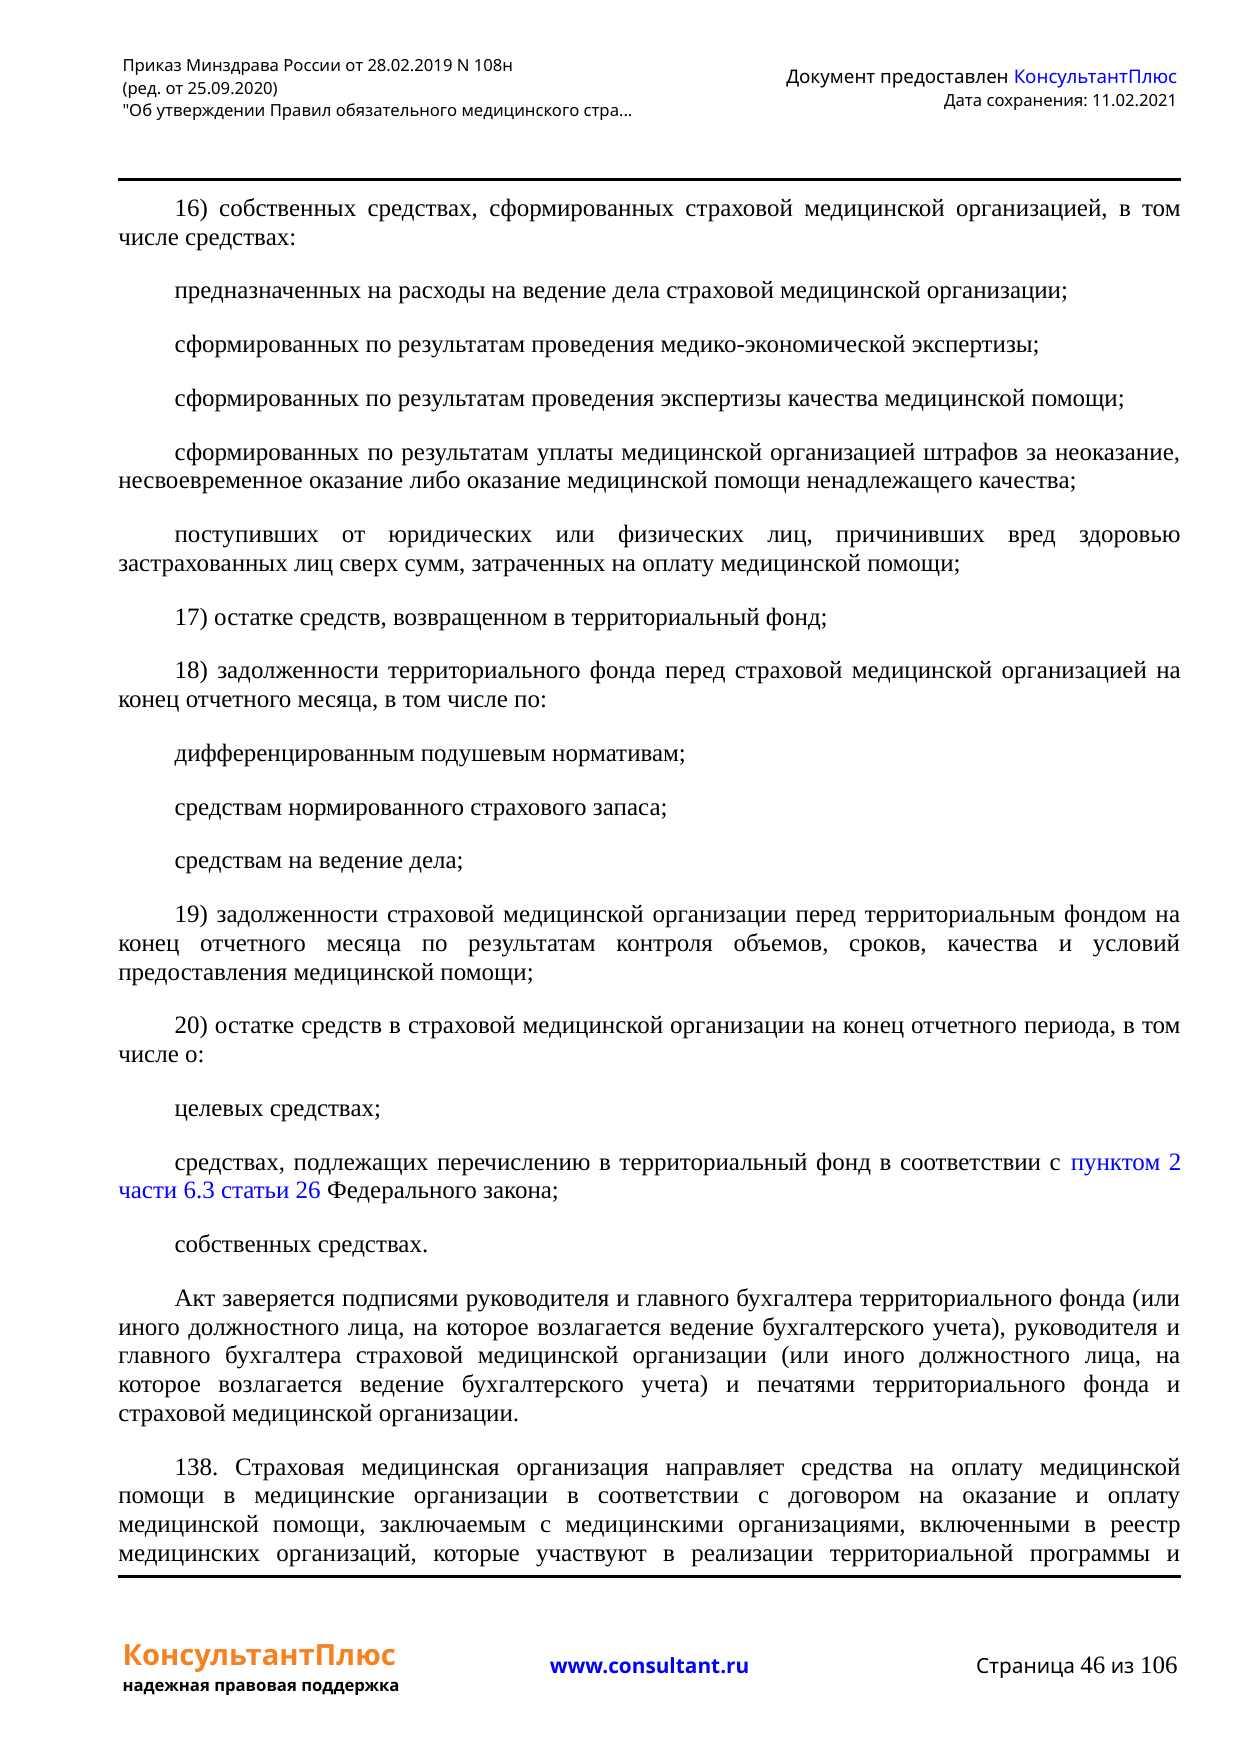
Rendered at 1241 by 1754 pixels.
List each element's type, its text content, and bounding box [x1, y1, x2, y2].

text предназначенных на расходы на ведение дела страховой медицинской организации; [118, 275, 1181, 304]
text 19) задолженности страховой медицинской организации перед территориальным фондом на конец отчетного месяца по результатам контроля объемов, сроков, качества и условий предоставления медицинской помощи; [118, 899, 1181, 985]
text 20) остатке средств в страховой медицинской организации на конец отчетного периода, в том числе о: [118, 1010, 1181, 1068]
text 138. Страховая медицинская организация направляет средства на оплату медицинской помощи в медицинские организации в соответствии с договором на оказание и оплату медицинской помощи, заключаемым с медицинскими организациями, включенными в реестр медицинских организаций, которые участвуют в реализации территориальной программы и [118, 1452, 1181, 1567]
text сформированных по результатам уплаты медицинской организацией штрафов за неоказание, несвоевременное оказание либо оказание медицинской помощи ненадлежащего качества; [118, 437, 1181, 494]
text дифференцированным подушевым нормативам; [118, 738, 1181, 767]
text 17) остатке средств, возвращенном в территориальный фонд; [118, 602, 1181, 630]
text сформированных по результатам проведения медико-экономической экспертизы; [118, 329, 1181, 358]
text целевых средствах; [118, 1093, 1181, 1122]
text собственных средствах. [118, 1229, 1181, 1258]
text средствам нормированного страхового запаса; [118, 792, 1181, 820]
text поступивших от юридических или физических лиц, причинивших вред здоровью застрахованных лиц сверх сумм, затраченных на оплату медицинской помощи; [118, 519, 1181, 577]
text 16) собственных средствах, сформированных страховой медицинской организацией, в том числе средствах: [118, 193, 1181, 250]
text средствах, подлежащих перечислению в территориальный фонд в соответствии с пунктом 2 части 6.3 статьи 26 Федерального закона; [118, 1147, 1181, 1204]
text 18) задолженности территориального фонда перед страховой медицинской организацией на конец отчетного месяца, в том числе по: [118, 655, 1181, 713]
text Акт заверяется подписями руководителя и главного бухгалтера территориального фонда (или иного должностного лица, на которое возлагается ведение бухгалтерского учета), руководителя и главного бухгалтера страховой медицинской организации (или иного должностного лица, на которое возлагается ведение бухгалтерского учета) и печатями территориального фонда и страховой медицинской организации. [118, 1283, 1181, 1427]
text средствам на ведение дела; [118, 845, 1181, 874]
text сформированных по результатам проведения экспертизы качества медицинской помощи; [118, 383, 1181, 412]
